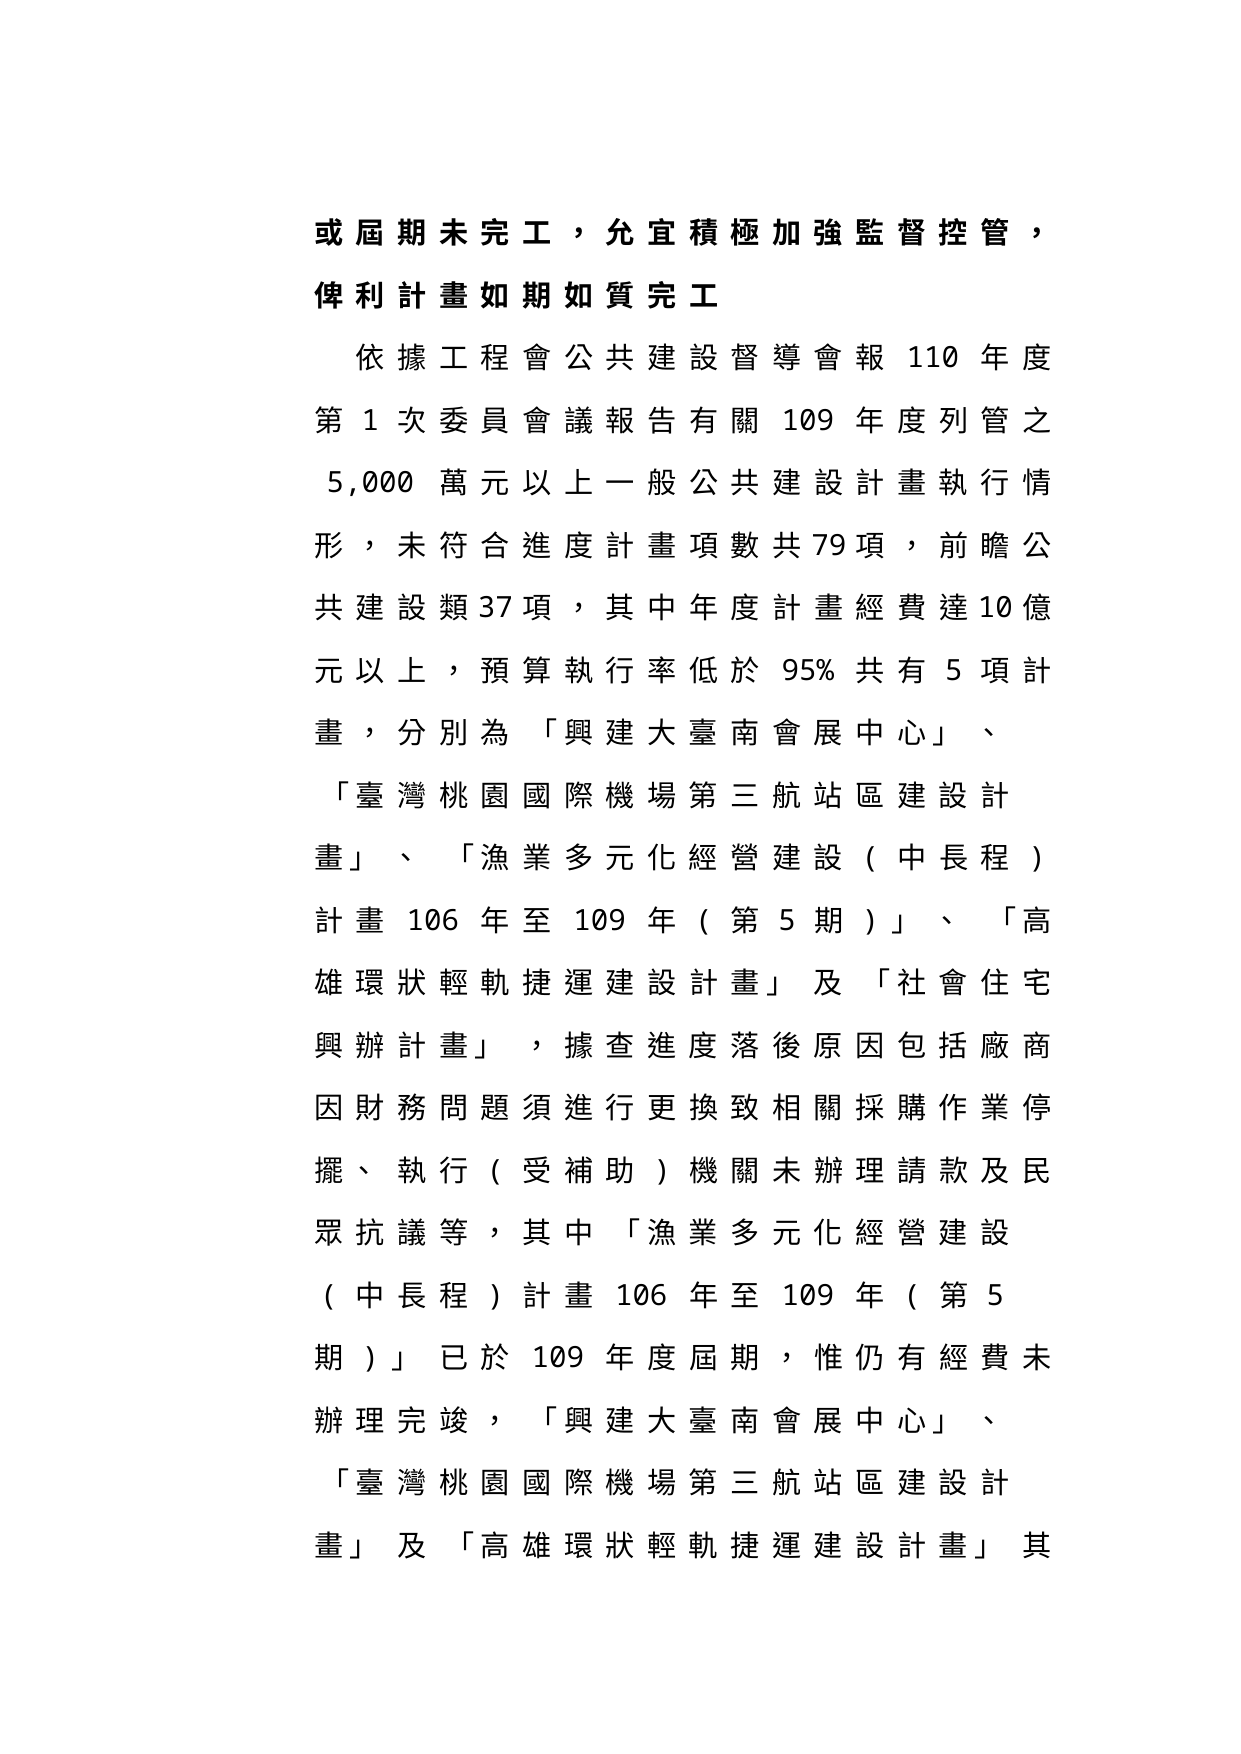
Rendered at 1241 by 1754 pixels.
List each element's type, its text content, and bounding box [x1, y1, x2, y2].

text 依據工程會公共建設督導會報110年度第1次委員會議報告有關109年度列管之5,000萬元以上一般公共建設計畫執行情形，未符合進度計畫項數共79項，前瞻公共建設類37項，其中年度計畫經費達10億元以上，預算執行率低於95%共有5項計畫，分別為「興建大臺南會展中心」、「臺灣桃園國際機場第三航站區建設計畫」、「漁業多元化經營建設(中長程)計畫106年至109年(第5期)」、「高雄環狀輕軌捷運建設計畫」及「社會住宅興辦計畫」，據查進度落後原因包括廠商因財務問題須進行更換致相關採購作業停擺、執行(受補助)機關未辦理請款及民眾抗議等，其中「漁業多元化經營建設(中長程)計畫106年至109年(第5期)」已於109年度屆期，惟仍有經費未辦理完竣，「興建大臺南會展中心」、「臺灣桃園國際機場第三航站區建設計畫」及「高雄環狀輕軌捷運建設計畫」其 [271, 314, 1058, 1564]
text 或屆期未完工，允宜積極加強監督控管，俾利計畫如期如質完工 [242, 189, 1058, 314]
